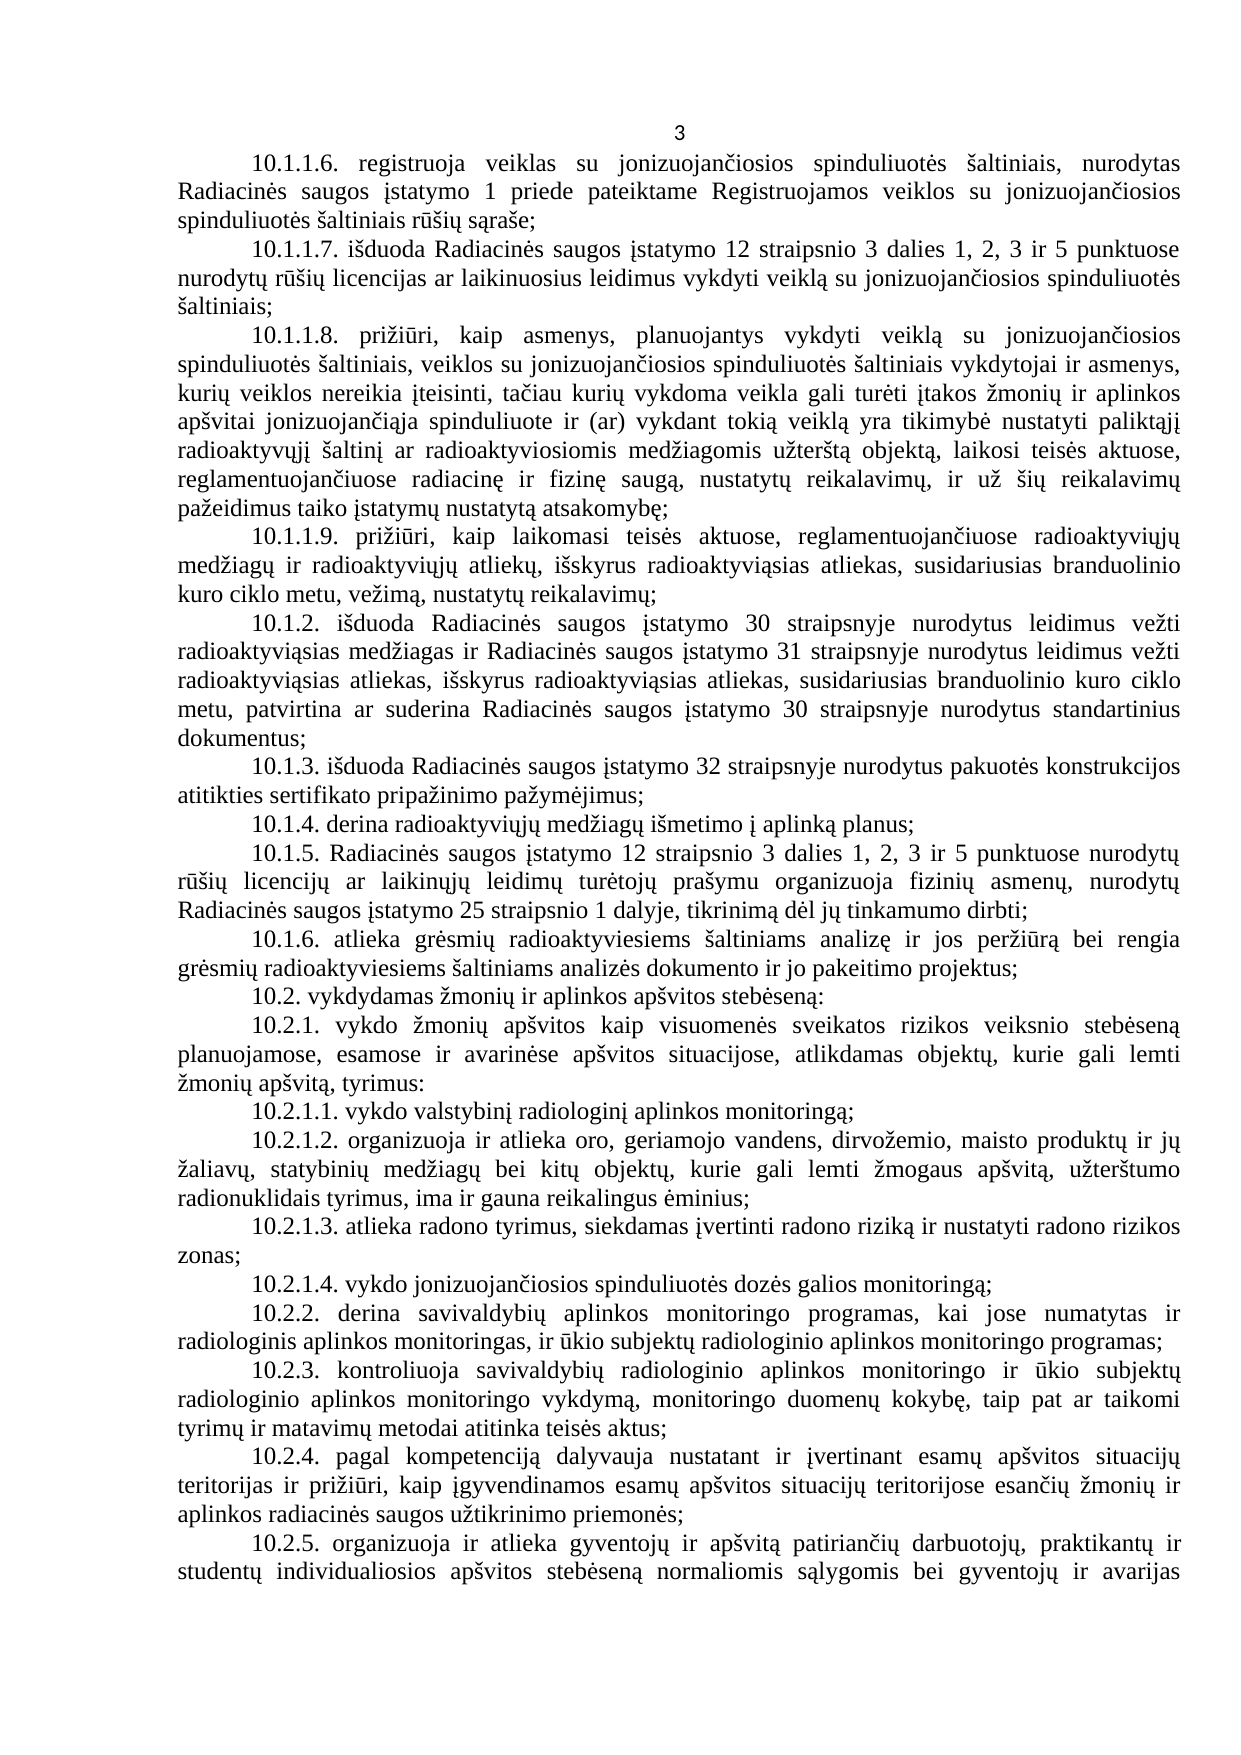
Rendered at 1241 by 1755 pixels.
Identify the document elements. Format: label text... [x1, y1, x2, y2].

text 10.1.6. atlieka grėsmių radioaktyviesiems šaltiniams analizę ir jos peržiūrą bei rengia grėsmių radioaktyviesiems šaltiniams analizės dokumento ir jo pakeitimo projektus; [177, 924, 1181, 981]
text 10.2.2. derina savivaldybių aplinkos monitoringo programas, kai jose numatytas ir radiologinis aplinkos monitoringas, ir ūkio subjektų radiologinio aplinkos monitoringo programas; [177, 1298, 1181, 1355]
text 10.1.1.9. prižiūri, kaip laikomasi teisės aktuose, reglamentuojančiuose radioaktyviųjų medžiagų ir radioaktyviųjų atliekų, išskyrus radioaktyviąsias atliekas, susidariusias branduolinio kuro ciklo metu, vežimą, nustatytų reikalavimų; [177, 521, 1181, 608]
text 10.1.1.7. išduoda Radiacinės saugos įstatymo 12 straipsnio 3 dalies 1, 2, 3 ir 5 punktuose nurodytų rūšių licencijas ar laikinuosius leidimus vykdyti veiklą su jonizuojančiosios spinduliuotės šaltiniais; [177, 234, 1181, 320]
text 10.1.1.6. registruoja veiklas su jonizuojančiosios spinduliuotės šaltiniais, nurodytas Radiacinės saugos įstatymo 1 priede pateiktame Registruojamos veiklos su jonizuojančiosios spinduliuotės šaltiniais rūšių sąraše; [177, 148, 1181, 234]
text 10.2. vykdydamas žmonių ir aplinkos apšvitos stebėseną: [177, 981, 1181, 1010]
text 10.1.2. išduoda Radiacinės saugos įstatymo 30 straipsnyje nurodytus leidimus vežti radioaktyviąsias medžiagas ir Radiacinės saugos įstatymo 31 straipsnyje nurodytus leidimus vežti radioaktyviąsias atliekas, išskyrus radioaktyviąsias atliekas, susidariusias branduolinio kuro ciklo metu, patvirtina ar suderina Radiacinės saugos įstatymo 30 straipsnyje nurodytus standartinius dokumentus; [177, 608, 1181, 751]
text 10.2.1.4. vykdo jonizuojančiosios spinduliuotės dozės galios monitoringą; [177, 1269, 1181, 1298]
text 10.2.1. vykdo žmonių apšvitos kaip visuomenės sveikatos rizikos veiksnio stebėseną planuojamose, esamose ir avarinėse apšvitos situacijose, atlikdamas objektų, kurie gali lemti žmonių apšvitą, tyrimus: [177, 1010, 1181, 1096]
text 10.2.1.2. organizuoja ir atlieka oro, geriamojo vandens, dirvožemio, maisto produktų ir jų žaliavų, statybinių medžiagų bei kitų objektų, kurie gali lemti žmogaus apšvitą, užterštumo radionuklidais tyrimus, ima ir gauna reikalingus ėminius; [177, 1125, 1181, 1211]
text 10.2.4. pagal kompetenciją dalyvauja nustatant ir įvertinant esamų apšvitos situacijų teritorijas ir prižiūri, kaip įgyvendinamos esamų apšvitos situacijų teritorijose esančių žmonių ir aplinkos radiacinės saugos užtikrinimo priemonės; [177, 1441, 1181, 1528]
text 10.2.1.1. vykdo valstybinį radiologinį aplinkos monitoringą; [177, 1096, 1181, 1125]
text 10.1.4. derina radioaktyviųjų medžiagų išmetimo į aplinką planus; [177, 809, 1181, 838]
text 10.1.1.8. prižiūri, kaip asmenys, planuojantys vykdyti veiklą su jonizuojančiosios spinduliuotės šaltiniais, veiklos su jonizuojančiosios spinduliuotės šaltiniais vykdytojai ir asmenys, kurių veiklos nereikia įteisinti, tačiau kurių vykdoma veikla gali turėti įtakos žmonių ir aplinkos apšvitai jonizuojančiąja spinduliuote ir (ar) vykdant tokią veiklą yra tikimybė nustatyti paliktąjį radioaktyvųjį šaltinį ar radioaktyviosiomis medžiagomis užterštą objektą, laikosi teisės aktuose, reglamentuojančiuose radiacinę ir fizinę saugą, nustatytų reikalavimų, ir už šių reikalavimų pažeidimus taiko įstatymų nustatytą atsakomybę; [177, 320, 1181, 521]
text 10.2.1.3. atlieka radono tyrimus, siekdamas įvertinti radono riziką ir nustatyti radono rizikos zonas; [177, 1211, 1181, 1269]
text 10.2.5. organizuoja ir atlieka gyventojų ir apšvitą patiriančių darbuotojų, praktikantų ir studentų individualiosios apšvitos stebėseną normaliomis sąlygomis bei gyventojų ir avarijas [177, 1528, 1181, 1585]
text 10.1.5. Radiacinės saugos įstatymo 12 straipsnio 3 dalies 1, 2, 3 ir 5 punktuose nurodytų rūšių licencijų ar laikinųjų leidimų turėtojų prašymu organizuoja fizinių asmenų, nurodytų Radiacinės saugos įstatymo 25 straipsnio 1 dalyje, tikrinimą dėl jų tinkamumo dirbti; [177, 838, 1181, 924]
text 10.2.3. kontroliuoja savivaldybių radiologinio aplinkos monitoringo ir ūkio subjektų radiologinio aplinkos monitoringo vykdymą, monitoringo duomenų kokybę, taip pat ar taikomi tyrimų ir matavimų metodai atitinka teisės aktus; [177, 1355, 1181, 1441]
text 10.1.3. išduoda Radiacinės saugos įstatymo 32 straipsnyje nurodytus pakuotės konstrukcijos atitikties sertifikato pripažinimo pažymėjimus; [177, 751, 1181, 809]
